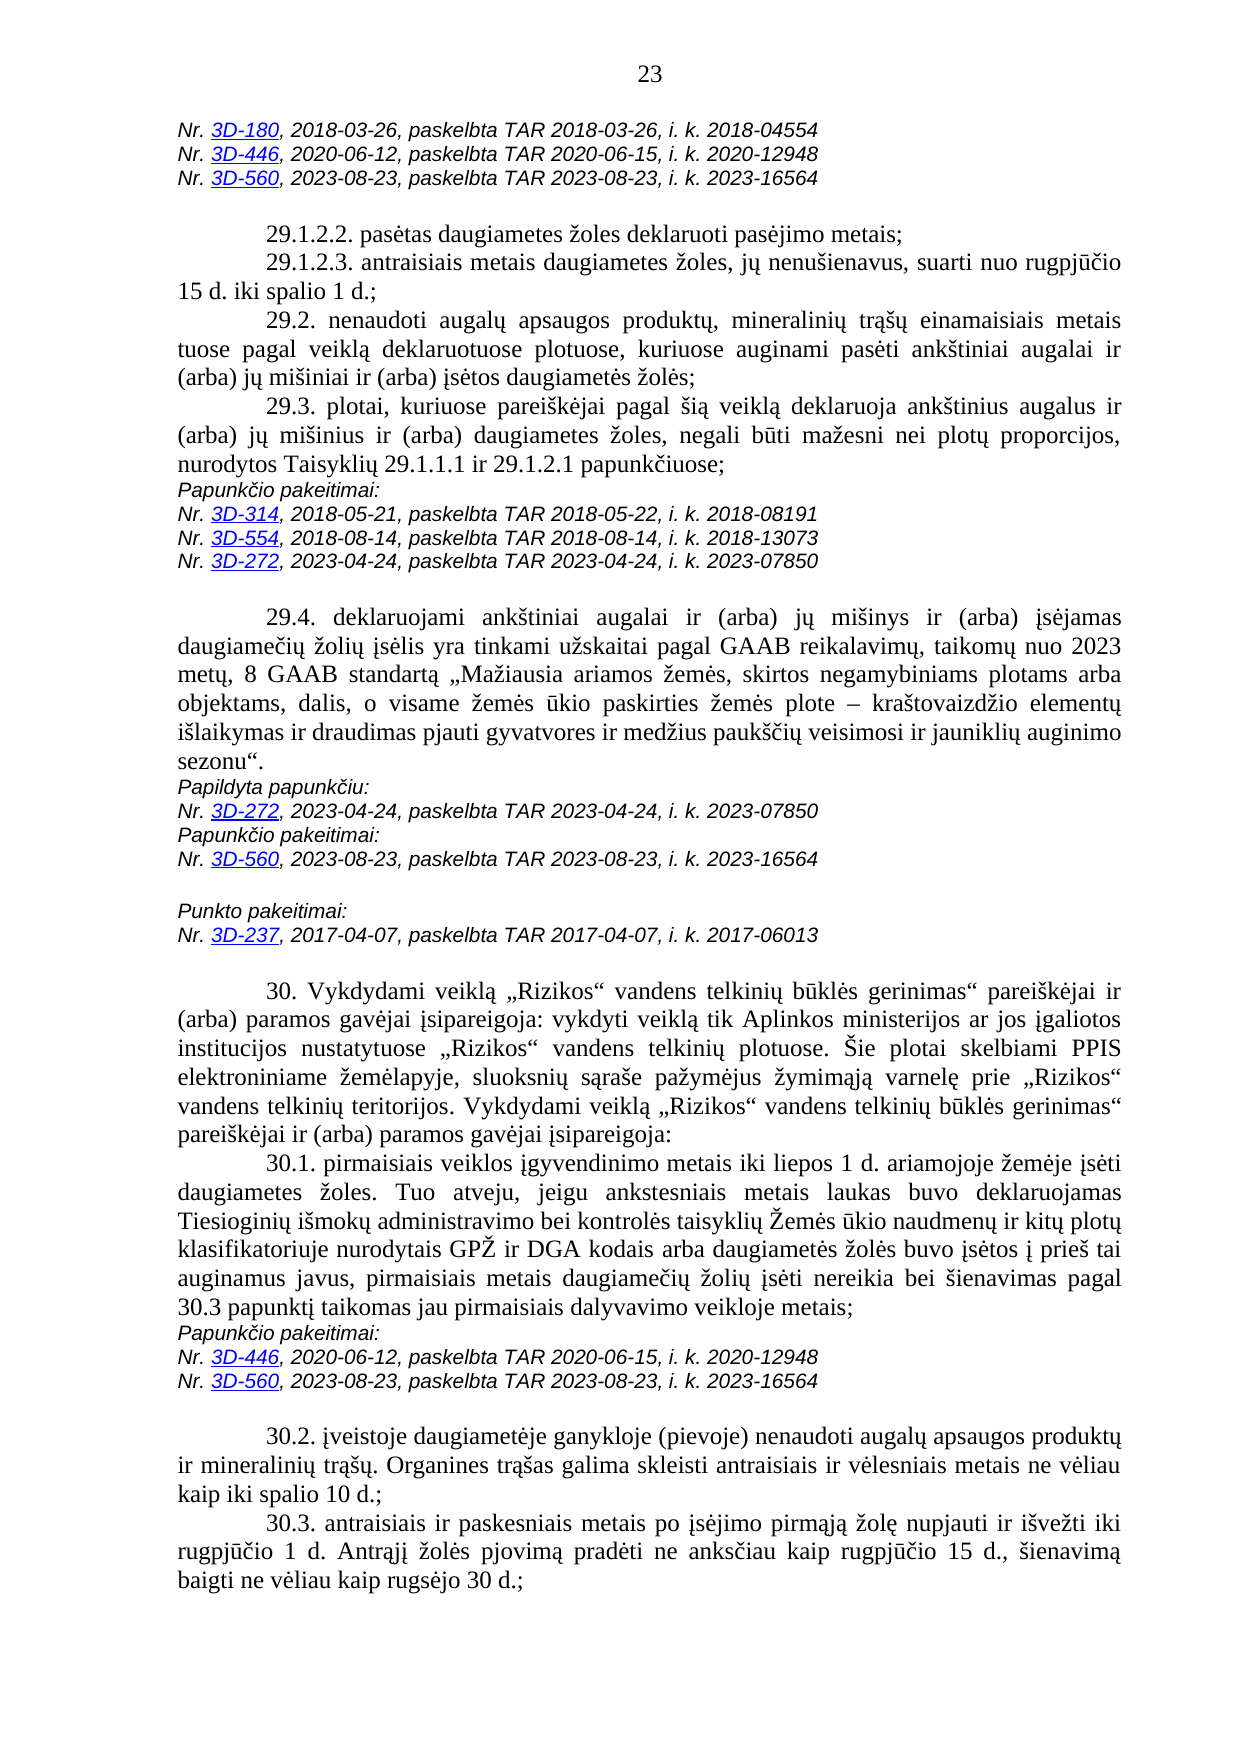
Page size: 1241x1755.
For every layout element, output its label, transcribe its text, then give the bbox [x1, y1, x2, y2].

text Nr. 3D-272, 2023-04-24, paskelbta TAR 2023-04-24, i. k. 2023-07850 [177, 798, 1122, 822]
text Nr. 3D-272, 2023-04-24, paskelbta TAR 2023-04-24, i. k. 2023-07850 [177, 549, 1122, 573]
text 30.1. pirmaisiais veiklos įgyvendinimo metais iki liepos 1 d. ariamojoje žemėje įsėti daugiametes žoles. Tuo atveju, jeigu ankstesniais metais laukas buvo deklaruojamas Tiesioginių išmokų administravimo bei kontrolės taisyklių Žemės ūkio naudmenų ir kitų plotų klasifikatoriuje nurodytais GPŽ ir DGA kodais arba daugiametės žolės buvo įsėtos į prieš tai auginamus javus, pirmaisiais metais daugiamečių žolių įsėti nereikia bei šienavimas pagal 30.3 papunktį taikomas jau pirmaisiais dalyvavimo veikloje metais; [177, 1148, 1122, 1321]
text Nr. 3D-554, 2018-08-14, paskelbta TAR 2018-08-14, i. k. 2018-13073 [177, 525, 1122, 549]
text Nr. 3D-446, 2020-06-12, paskelbta TAR 2020-06-15, i. k. 2020-12948 [177, 1345, 1122, 1369]
text Punkto pakeitimai: [177, 899, 1122, 923]
text Nr. 3D-560, 2023-08-23, paskelbta TAR 2023-08-23, i. k. 2023-16564 [177, 166, 1122, 190]
text Nr. 3D-180, 2018-03-26, paskelbta TAR 2018-03-26, i. k. 2018-04554 [177, 118, 1122, 142]
text Nr. 3D-560, 2023-08-23, paskelbta TAR 2023-08-23, i. k. 2023-16564 [177, 1369, 1122, 1393]
text Nr. 3D-314, 2018-05-21, paskelbta TAR 2018-05-22, i. k. 2018-08191 [177, 501, 1122, 525]
text 29.4. deklaruojami ankštiniai augalai ir (arba) jų mišinys ir (arba) įsėjamas daugiamečių žolių įsėlis yra tinkami užskaitai pagal GAAB reikalavimų, taikomų nuo 2023 metų, 8 GAAB standartą „Mažiausia ariamos žemės, skirtos negamybiniams plotams arba objektams, dalis, o visame žemės ūkio paskirties žemės plote – kraštovaizdžio elementų išlaikymas ir draudimas pjauti gyvatvores ir medžius paukščių veisimosi ir jauniklių auginimo sezonu“. [177, 602, 1122, 774]
text Papunkčio pakeitimai: [177, 822, 1122, 846]
text 29.1.2.3. antraisiais metais daugiametes žoles, jų nenušienavus, suarti nuo rugpjūčio 15 d. iki spalio 1 d.; [177, 247, 1122, 305]
text 29.2. nenaudoti augalų apsaugos produktų, mineralinių trąšų einamaisiais metais tuose pagal veiklą deklaruotuose plotuose, kuriuose auginami pasėti ankštiniai augalai ir (arba) jų mišiniai ir (arba) įsėtos daugiametės žolės; [177, 305, 1122, 391]
text Papildyta papunkčiu: [177, 774, 1122, 798]
text Nr. 3D-560, 2023-08-23, paskelbta TAR 2023-08-23, i. k. 2023-16564 [177, 846, 1122, 870]
text Papunkčio pakeitimai: [177, 477, 1122, 501]
text 30.2. įveistoje daugiametėje ganykloje (pievoje) nenaudoti augalų apsaugos produktų ir mineralinių trąšų. Organines trąšas galima skleisti antraisiais ir vėlesniais metais ne vėliau kaip iki spalio 10 d.; [177, 1421, 1122, 1508]
text Nr. 3D-237, 2017-04-07, paskelbta TAR 2017-04-07, i. k. 2017-06013 [177, 923, 1122, 947]
text 29.1.2.2. pasėtas daugiametes žoles deklaruoti pasėjimo metais; [177, 219, 1122, 247]
text Papunkčio pakeitimai: [177, 1321, 1122, 1345]
text 29.3. plotai, kuriuose pareiškėjai pagal šią veiklą deklaruoja ankštinius augalus ir (arba) jų mišinius ir (arba) daugiametes žoles, negali būti mažesni nei plotų proporcijos, nurodytos Taisyklių 29.1.1.1 ir 29.1.2.1 papunkčiuose; [177, 391, 1122, 477]
text Nr. 3D-446, 2020-06-12, paskelbta TAR 2020-06-15, i. k. 2020-12948 [177, 142, 1122, 166]
text 30.3. antraisiais ir paskesniais metais po įsėjimo pirmąją žolę nupjauti ir išvežti iki rugpjūčio 1 d. Antrąjį žolės pjovimą pradėti ne anksčiau kaip rugpjūčio 15 d., šienavimą baigti ne vėliau kaip rugsėjo 30 d.; [177, 1508, 1122, 1594]
text 30. Vykdydami veiklą „Rizikos“ vandens telkinių būklės gerinimas“ pareiškėjai ir (arba) paramos gavėjai įsipareigoja: vykdyti veiklą tik Aplinkos ministerijos ar jos įgaliotos institucijos nustatytuose „Rizikos“ vandens telkinių plotuose. Šie plotai skelbiami PPIS elektroniniame žemėlapyje, sluoksnių sąraše pažymėjus žymimąją varnelę prie „Rizikos“ vandens telkinių teritorijos. Vykdydami veiklą „Rizikos“ vandens telkinių būklės gerinimas“ pareiškėjai ir (arba) paramos gavėjai įsipareigoja: [177, 976, 1122, 1148]
